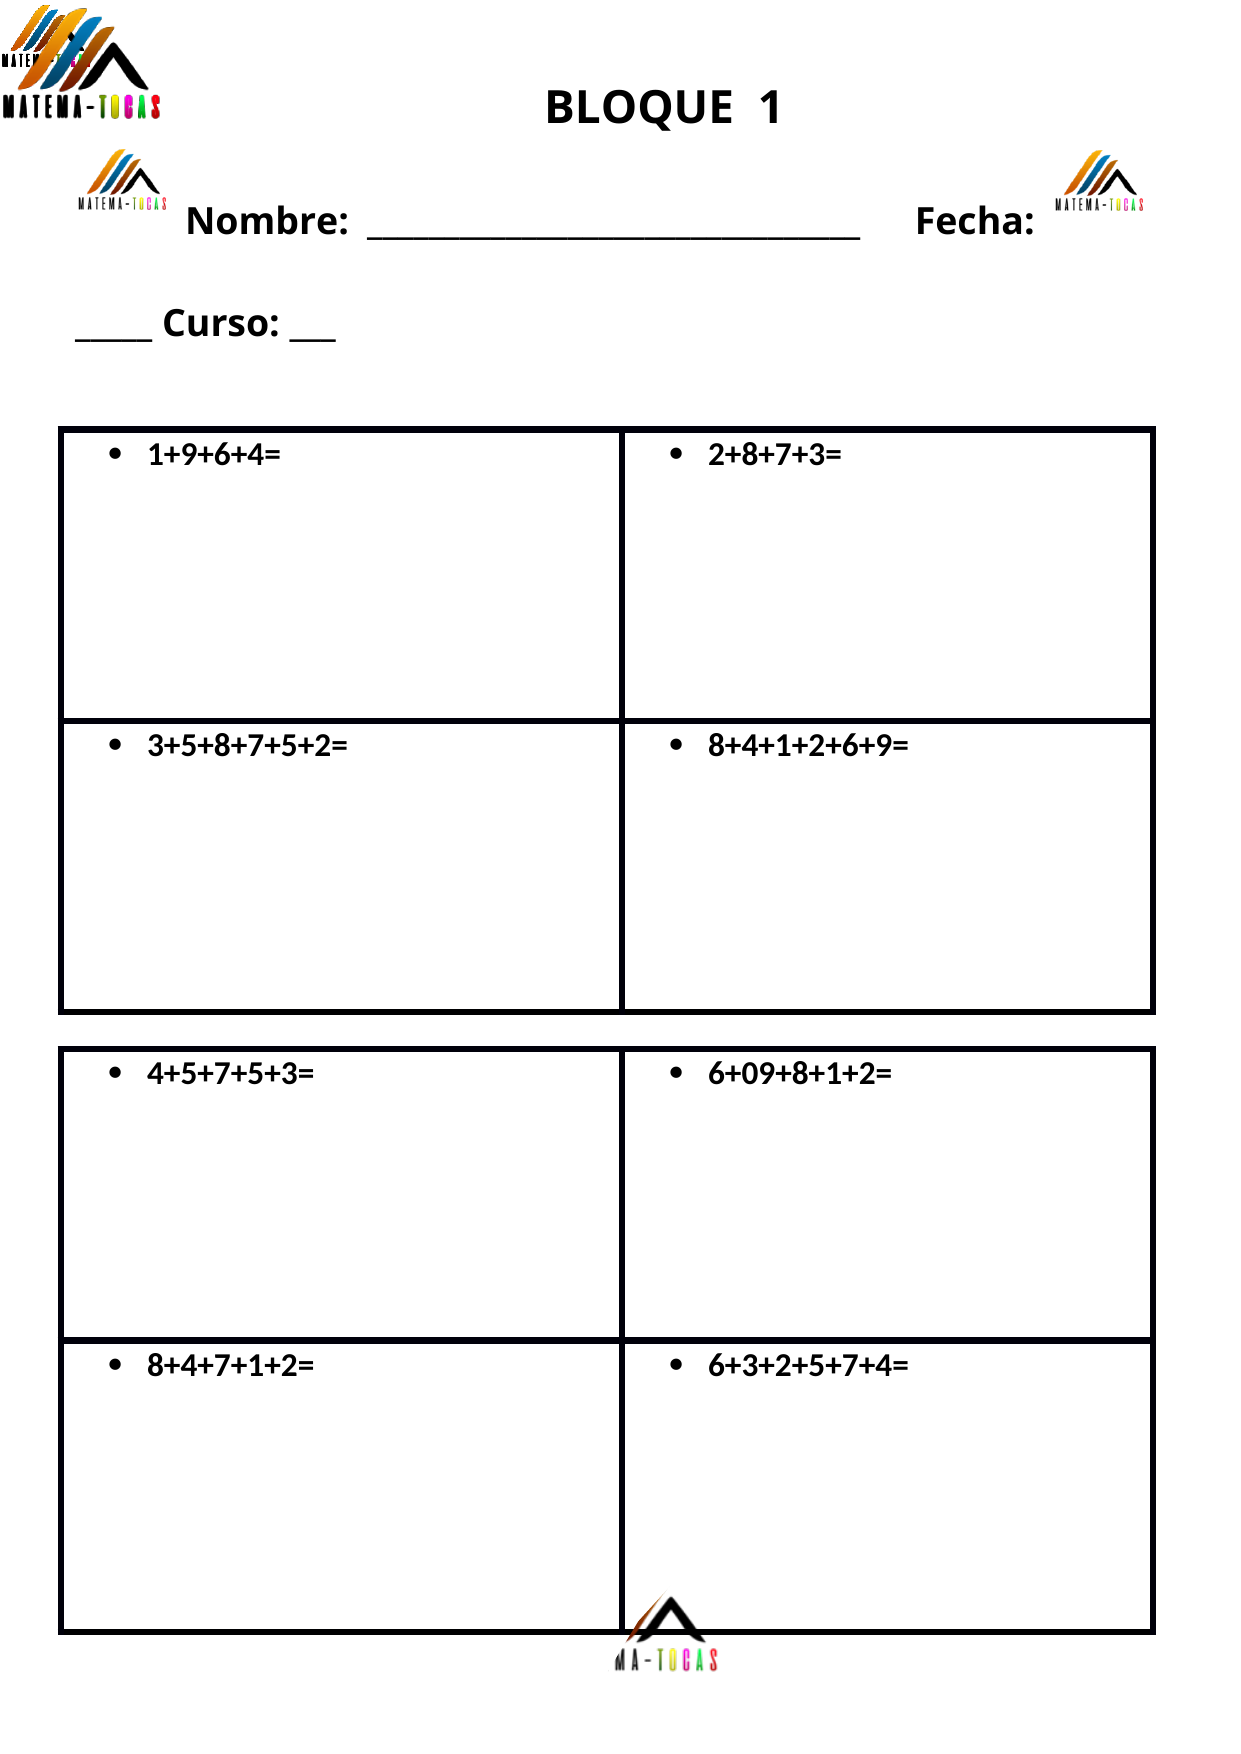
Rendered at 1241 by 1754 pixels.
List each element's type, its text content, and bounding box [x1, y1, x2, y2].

table_cell [64, 1282, 619, 1527]
table_cell 8+4+7+1+2= [64, 1241, 619, 1282]
table_cell [64, 663, 619, 907]
table_cell [625, 1282, 1150, 1527]
table_cell 6+3+2+5+7+4= [625, 1241, 1150, 1282]
table_cell [625, 663, 1150, 907]
picture [0, 0, 163, 126]
text BLOQUE 1 [75, 75, 1165, 137]
table_header 4+5+7+5+3= [64, 950, 619, 1235]
table_cell 8+4+1+2+6+9= [625, 622, 1150, 663]
table_header 1+9+6+4= [64, 331, 619, 616]
table_cell 3+5+8+7+5+2= [64, 622, 619, 663]
table_header 6+09+8+1+2= [625, 950, 1150, 1235]
table_header 2+8+7+3= [625, 331, 1150, 616]
text Nombre: ________________________________ Fecha: _____ Curso: ___ [75, 194, 1165, 245]
